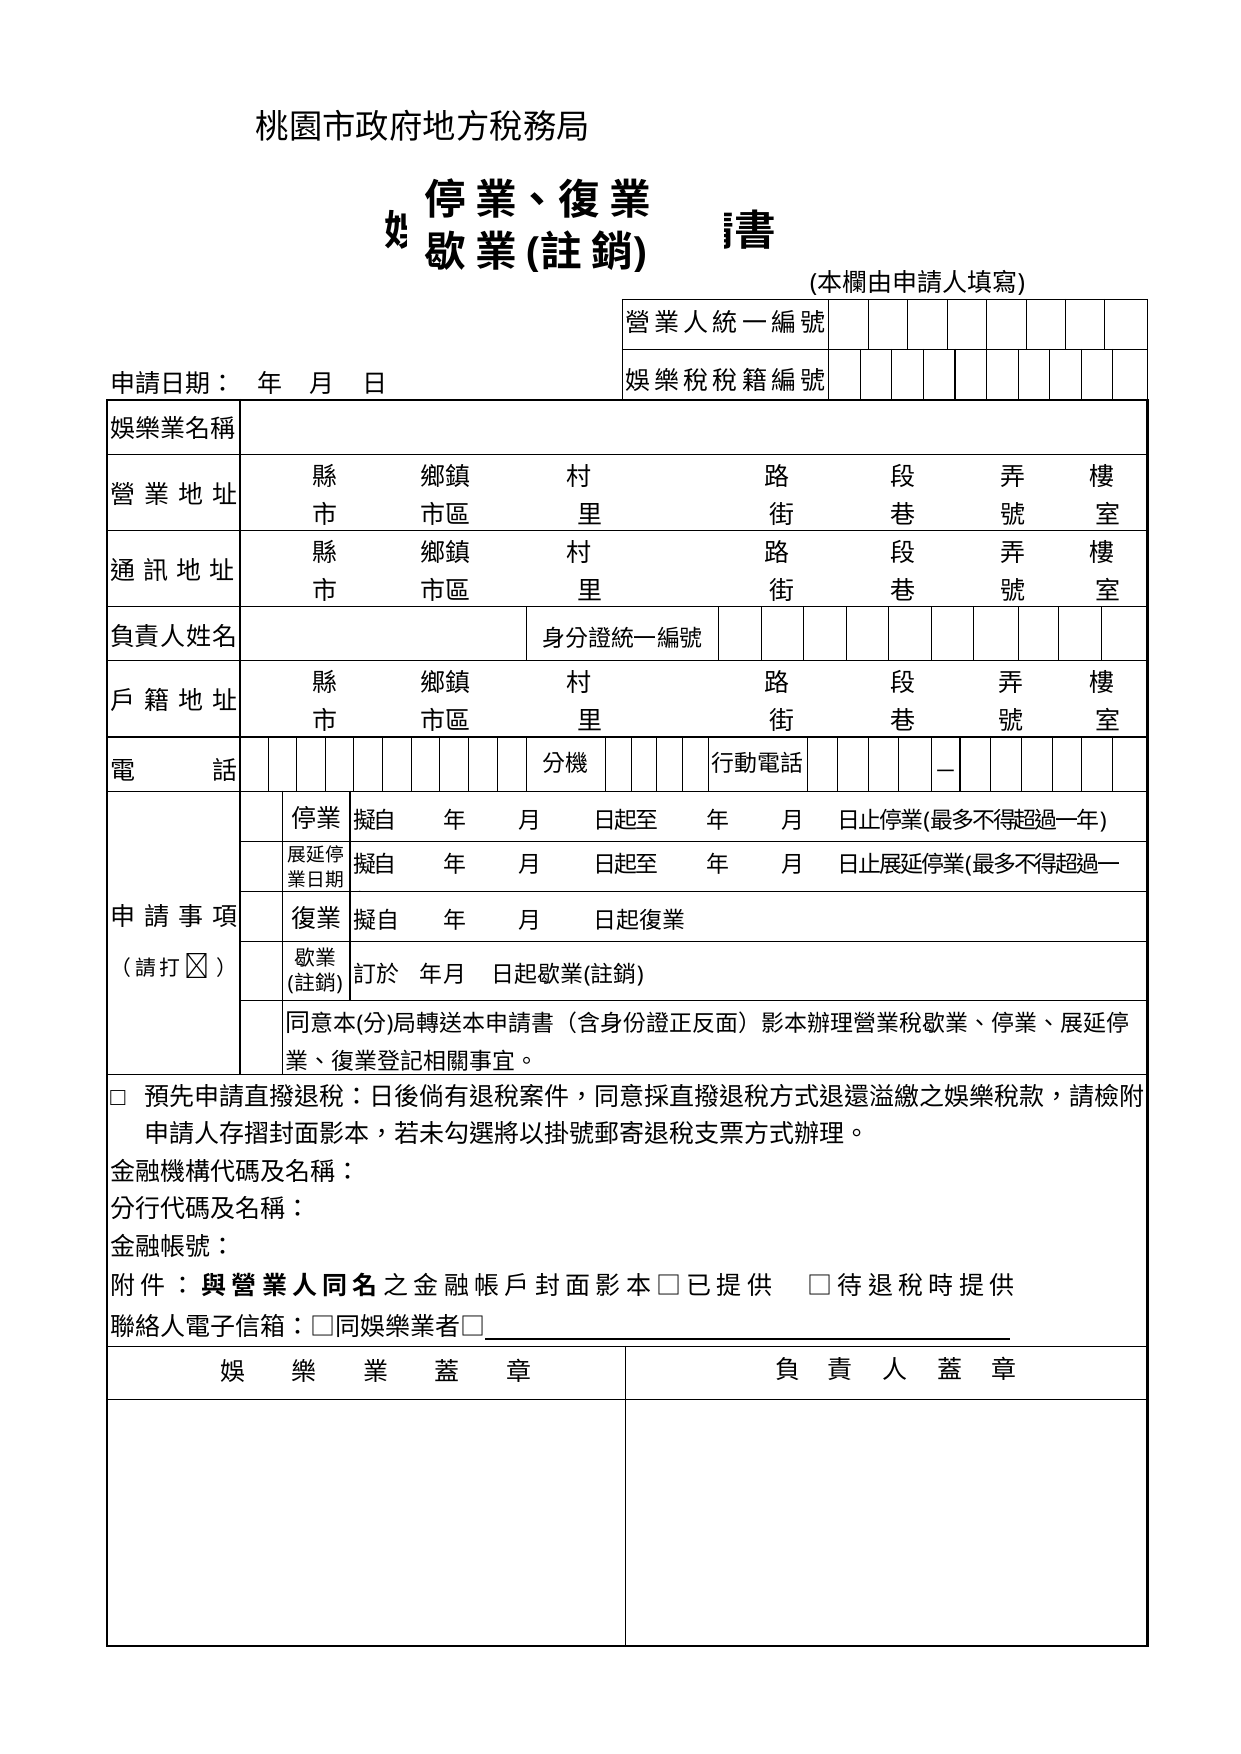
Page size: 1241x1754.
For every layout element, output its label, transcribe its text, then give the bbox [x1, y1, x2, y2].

table_cell [719, 607, 761, 660]
table_cell [974, 607, 1018, 660]
table_cell 營業人統一編號 [623, 300, 828, 349]
table_cell [1050, 350, 1081, 399]
table_cell [829, 350, 860, 399]
table_cell [241, 401, 1146, 454]
table_cell [626, 1400, 1146, 1645]
table_cell [1113, 738, 1146, 791]
table_cell [829, 300, 868, 349]
table_cell 展延停業日期 [283, 842, 349, 891]
table_cell [241, 607, 526, 660]
table_cell [1019, 350, 1049, 399]
table_cell 戶籍地址 [108, 661, 239, 736]
table_cell 路 街 [606, 531, 797, 606]
table_cell [1082, 738, 1112, 791]
table_cell [932, 607, 973, 660]
table_cell 復業 [283, 892, 349, 941]
table_cell 申請日期： 年 月 日 [107, 299, 622, 399]
table_cell [1082, 350, 1112, 399]
table_cell [498, 738, 526, 791]
table_cell 鄉鎮 市區 [340, 531, 473, 606]
table_cell 歇 業 (註 銷) [283, 942, 349, 1000]
table_header 娛樂業 申請書 申請書 [107, 179, 407, 262]
table_cell 擬自 年 月 日起至 年 月 日止展延停業(最多不得超過一年) [351, 842, 1146, 891]
table_cell [107, 262, 622, 299]
table_cell [1022, 738, 1052, 791]
table_cell 路 街 [606, 455, 797, 530]
table_cell [107, 1647, 1147, 1655]
table_cell [808, 738, 837, 791]
table_cell [1027, 300, 1065, 349]
table_cell [1059, 607, 1101, 660]
table_cell [948, 300, 986, 349]
table_cell [956, 350, 986, 399]
table_cell [412, 738, 439, 791]
table_cell 段 巷 [798, 455, 918, 530]
table_cell 縣 市 [241, 455, 339, 530]
table_cell [908, 300, 947, 349]
table_cell 段 巷 [798, 661, 918, 736]
table_cell [657, 738, 682, 791]
table_cell [1019, 607, 1058, 660]
table_cell [354, 738, 382, 791]
table_cell [961, 738, 990, 791]
table_cell [892, 350, 923, 399]
table_cell 通訊地址 [108, 531, 239, 606]
table_cell [683, 738, 708, 791]
table_cell [987, 300, 1026, 349]
table_cell 負責人姓名 [108, 607, 239, 660]
table_cell 分機 [527, 738, 605, 791]
table_cell [924, 350, 954, 399]
table_cell [861, 350, 891, 399]
table_cell [241, 892, 282, 941]
table_cell [1105, 300, 1147, 349]
table_cell [297, 738, 325, 791]
table_cell 申請事項 （請打） [108, 792, 239, 1074]
table_cell [762, 607, 803, 660]
table_cell [869, 300, 907, 349]
table_cell [269, 738, 296, 791]
table_cell [469, 738, 497, 791]
table_cell 村 里 [473, 661, 606, 736]
table_cell [606, 738, 631, 791]
table_cell 停業 [283, 792, 349, 841]
table_cell [889, 607, 931, 660]
table_cell (本欄由申請人填寫) [622, 262, 1147, 299]
table_cell 鄉鎮 市區 [340, 661, 473, 736]
table_cell 段 巷 [798, 531, 918, 606]
table_cell 樓 室 [1053, 531, 1146, 606]
table_cell [804, 607, 846, 660]
table_cell 樓 室 [1053, 455, 1146, 530]
table_cell 村 里 [473, 455, 606, 530]
table_cell 負責人蓋章 [626, 1347, 1146, 1399]
table_cell [632, 738, 656, 791]
table_cell [847, 607, 888, 660]
table_cell [241, 842, 282, 891]
table_cell [241, 942, 282, 1000]
table_cell 鄉鎮 市區 [340, 455, 473, 530]
table_cell [899, 738, 931, 791]
table_cell [108, 1400, 625, 1645]
table_cell [838, 738, 868, 791]
table_cell 縣 市 [241, 531, 339, 606]
table_cell [987, 350, 1018, 399]
table_cell [440, 738, 468, 791]
table_cell 擬自 年 月 日起至 年 月 日止停業(最多不得超過一年) [351, 792, 1146, 841]
table_cell [241, 738, 268, 791]
table_cell 娛樂稅稅籍編號 [623, 350, 828, 399]
table_cell [241, 792, 282, 841]
table_cell 身分證統一編號 [527, 607, 718, 660]
table_cell [869, 738, 898, 791]
table_cell [241, 1001, 282, 1074]
text 桃園市政府地方稅務局 [94, 112, 1162, 146]
table_cell 娛樂業名稱 [108, 401, 239, 454]
table_cell [1066, 300, 1104, 349]
table_cell 弄 號 [918, 661, 1026, 736]
table_cell 縣 市 [241, 661, 339, 736]
table_cell 娛樂業蓋章 [108, 1347, 625, 1399]
table_cell 電話 [108, 738, 239, 791]
table_cell 樓 室 [1026, 661, 1146, 736]
table_cell － [932, 738, 959, 791]
table_cell 行動電話 [709, 738, 807, 791]
table_header [1053, 179, 1147, 262]
table_cell 擬自 年 月 日起復業 [351, 892, 1146, 941]
table_cell [1053, 738, 1081, 791]
table_cell 村 里 [473, 531, 606, 606]
table_cell □ 預先申請直撥退稅：日後倘有退稅案件，同意採直撥退稅方式退還溢繳之娛樂稅款，請檢附申請人存摺封面影本，若未勾選將以掛號郵寄退稅支票方式辦理。 金融機構代碼及名稱： 分行代碼及名稱： 金融帳號： 附件：與營業人同名之金融帳戶封面影本□已提供 □待退稅時提供 聯絡人電子信箱：□同娛樂業者□ [108, 1075, 1146, 1346]
table_cell 同意本(分)局轉送本申請書（含身份證正反面）影本辦理營業稅歇業、停業、展延停業、復業登記相關事宜。 [283, 1001, 1146, 1074]
table_cell [1113, 350, 1147, 399]
table_header 娛樂業 申請書 申請書 [724, 179, 1053, 262]
table_cell [326, 738, 353, 791]
table_cell 訂於 年 月 日起歇業(註銷) [351, 942, 1146, 1000]
table_cell 弄 號 [918, 455, 1053, 530]
table_cell 弄 號 [918, 531, 1053, 606]
table_cell [991, 738, 1021, 791]
table_cell 路 街 [606, 661, 797, 736]
table_cell [1102, 607, 1146, 660]
table_cell 營業地址 [108, 455, 239, 530]
table_cell [383, 738, 411, 791]
